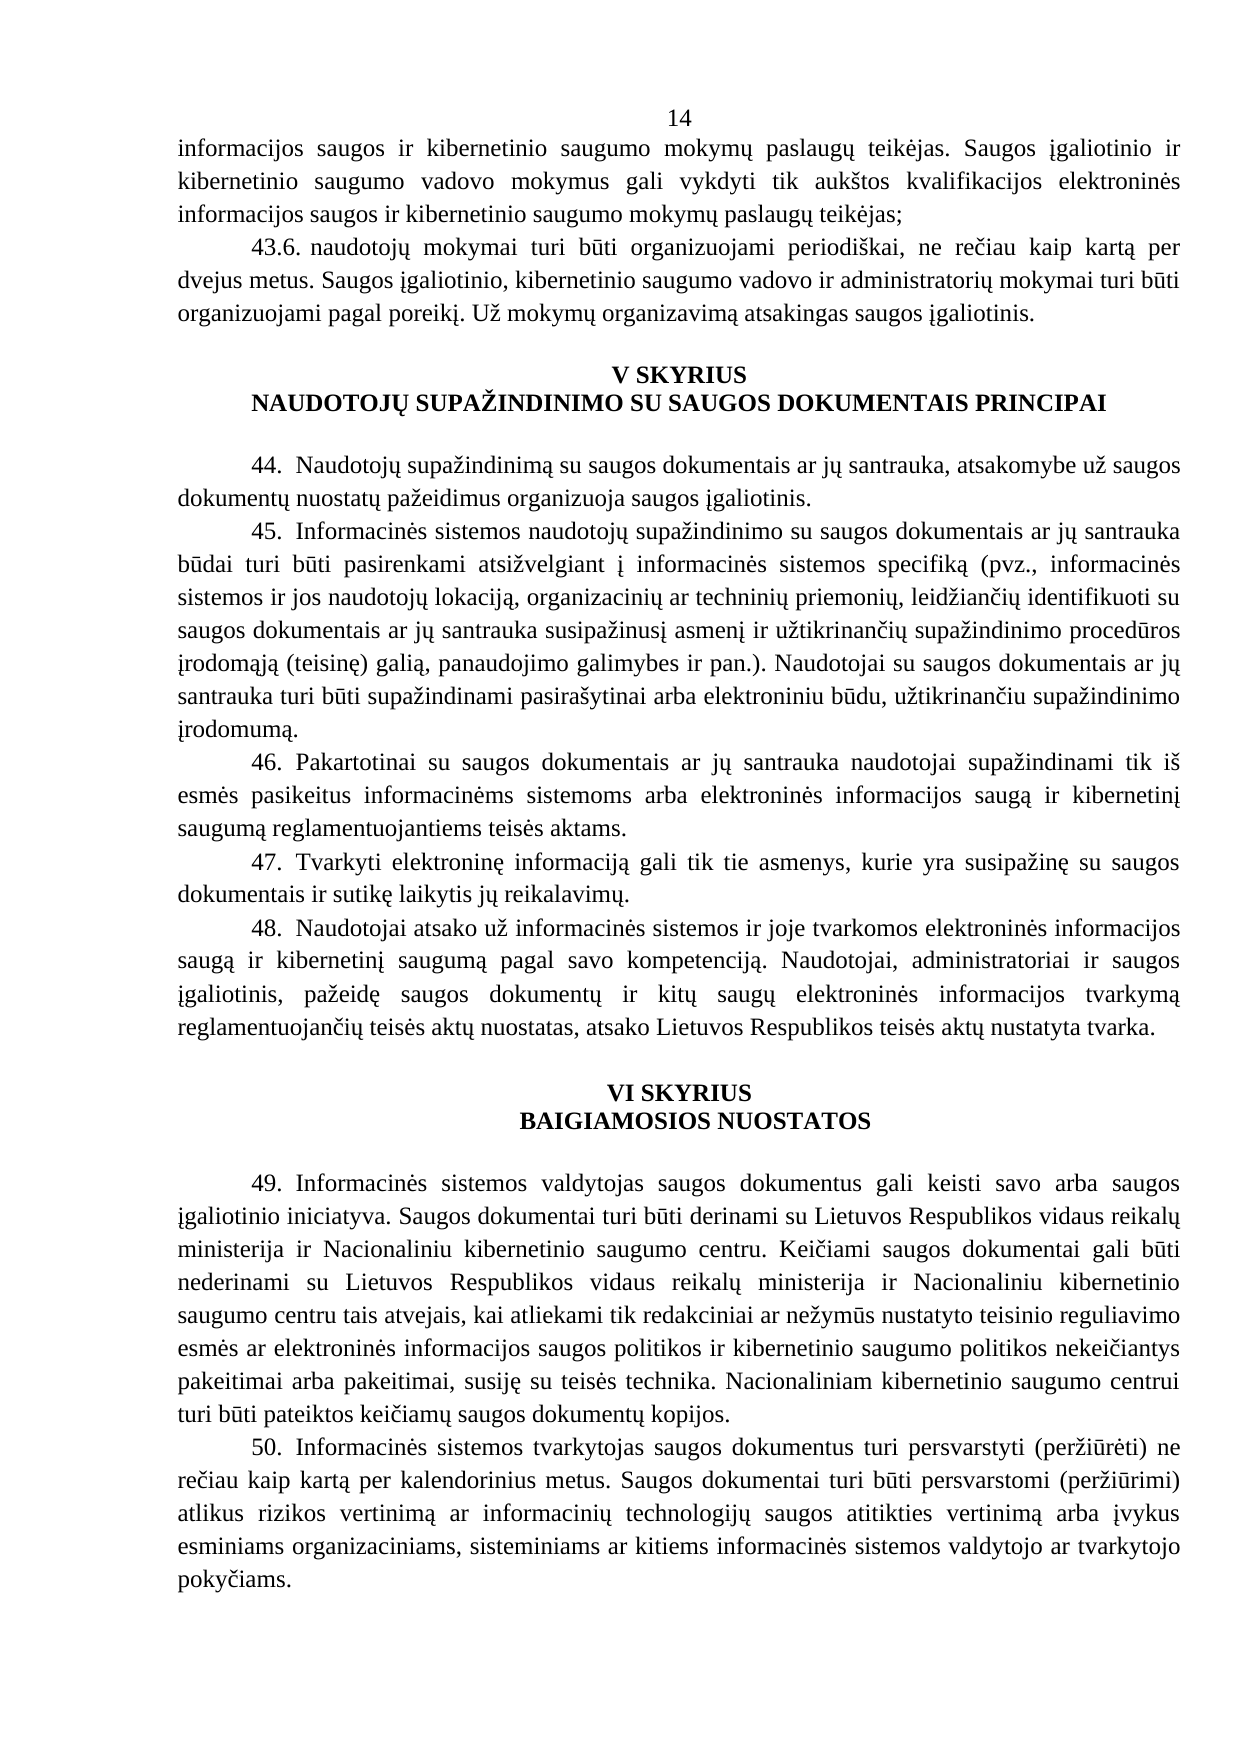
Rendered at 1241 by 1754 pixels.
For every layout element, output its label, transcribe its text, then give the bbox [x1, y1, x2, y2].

text 48. Naudotojai atsako už informacinės sistemos ir joje tvarkomos elektroninės informacijos saugą ir kibernetinį saugumą pagal savo kompetenciją. Naudotojai, administratoriai ir saugos įgaliotinis, pažeidę saugos dokumentų ir kitų saugų elektroninės informacijos tvarkymą reglamentuojančių teisės aktų nuostatas, atsako Lietuvos Respublikos teisės aktų nustatyta tvarka. [177, 913, 1181, 1040]
text 50. Informacinės sistemos tvarkytojas saugos dokumentus turi persvarstyti (peržiūrėti) ne rečiau kaip kartą per kalendorinius metus. Saugos dokumentai turi būti persvarstomi (peržiūrimi) atlikus rizikos vertinimą ar informacinių technologijų saugos atitikties vertinimą arba įvykus esminiams organizaciniams, sisteminiams ar kitiems informacinės sistemos valdytojo ar tvarkytojo pokyčiams. [177, 1432, 1181, 1593]
text 46. Pakartotinai su saugos dokumentais ar jų santrauka naudotojai supažindinami tik iš esmės pasikeitus informacinėms sistemoms arba elektroninės informacijos saugą ir kibernetinį saugumą reglamentuojantiems teisės aktams. [177, 747, 1181, 842]
text 47. Tvarkyti elektroninę informaciją gali tik tie asmenys, kurie yra susipažinę su saugos dokumentais ir sutikę laikytis jų reikalavimų. [177, 847, 1181, 908]
text naudotojų supažindinimo su saugos dokumentais principai [177, 388, 1181, 417]
text V SKYRIUS [177, 360, 1181, 388]
text 49. Informacinės sistemos valdytojas saugos dokumentus gali keisti savo arba saugos įgaliotinio iniciatyva. Saugos dokumentai turi būti derinami su Lietuvos Respublikos vidaus reikalų ministerija ir Nacionaliniu kibernetinio saugumo centru. Keičiami saugos dokumentai gali būti nederinami su Lietuvos Respublikos vidaus reikalų ministerija ir Nacionaliniu kibernetinio saugumo centru tais atvejais, kai atliekami tik redakciniai ar nežymūs nustatyto teisinio reguliavimo esmės ar elektroninės informacijos saugos politikos ir kibernetinio saugumo politikos nekeičiantys pakeitimai arba pakeitimai, susiję su teisės technika. Nacionaliniam kibernetinio saugumo centrui turi būti pateiktos keičiamų saugos dokumentų kopijos. [177, 1168, 1181, 1428]
text BAIGIAMOSIOS NUOSTATOS [177, 1106, 1181, 1135]
text 44. Naudotojų supažindinimą su saugos dokumentais ar jų santrauka, atsakomybe už saugos dokumentų nuostatų pažeidimus organizuoja saugos įgaliotinis. [177, 450, 1181, 512]
text informacijos saugos ir kibernetinio saugumo mokymų paslaugų teikėjas. Saugos įgaliotinio ir kibernetinio saugumo vadovo mokymus gali vykdyti tik aukštos kvalifikacijos elektroninės informacijos saugos ir kibernetinio saugumo mokymų paslaugų teikėjas; [177, 133, 1181, 228]
text 45. Informacinės sistemos naudotojų supažindinimo su saugos dokumentais ar jų santrauka būdai turi būti pasirenkami atsižvelgiant į informacinės sistemos specifiką (pvz., informacinės sistemos ir jos naudotojų lokaciją, organizacinių ar techninių priemonių, leidžiančių identifikuoti su saugos dokumentais ar jų santrauka susipažinusį asmenį ir užtikrinančių supažindinimo procedūros įrodomąją (teisinę) galią, panaudojimo galimybes ir pan.). Naudotojai su saugos dokumentais ar jų santrauka turi būti supažindinami pasirašytinai arba elektroniniu būdu, užtikrinančiu supažindinimo įrodomumą. [177, 516, 1181, 743]
text VI SKYRIUS [177, 1078, 1181, 1106]
text 43.6. naudotojų mokymai turi būti organizuojami periodiškai, ne rečiau kaip kartą per dvejus metus. Saugos įgaliotinio, kibernetinio saugumo vadovo ir administratorių mokymai turi būti organizuojami pagal poreikį. Už mokymų organizavimą atsakingas saugos įgaliotinis. [177, 232, 1181, 327]
